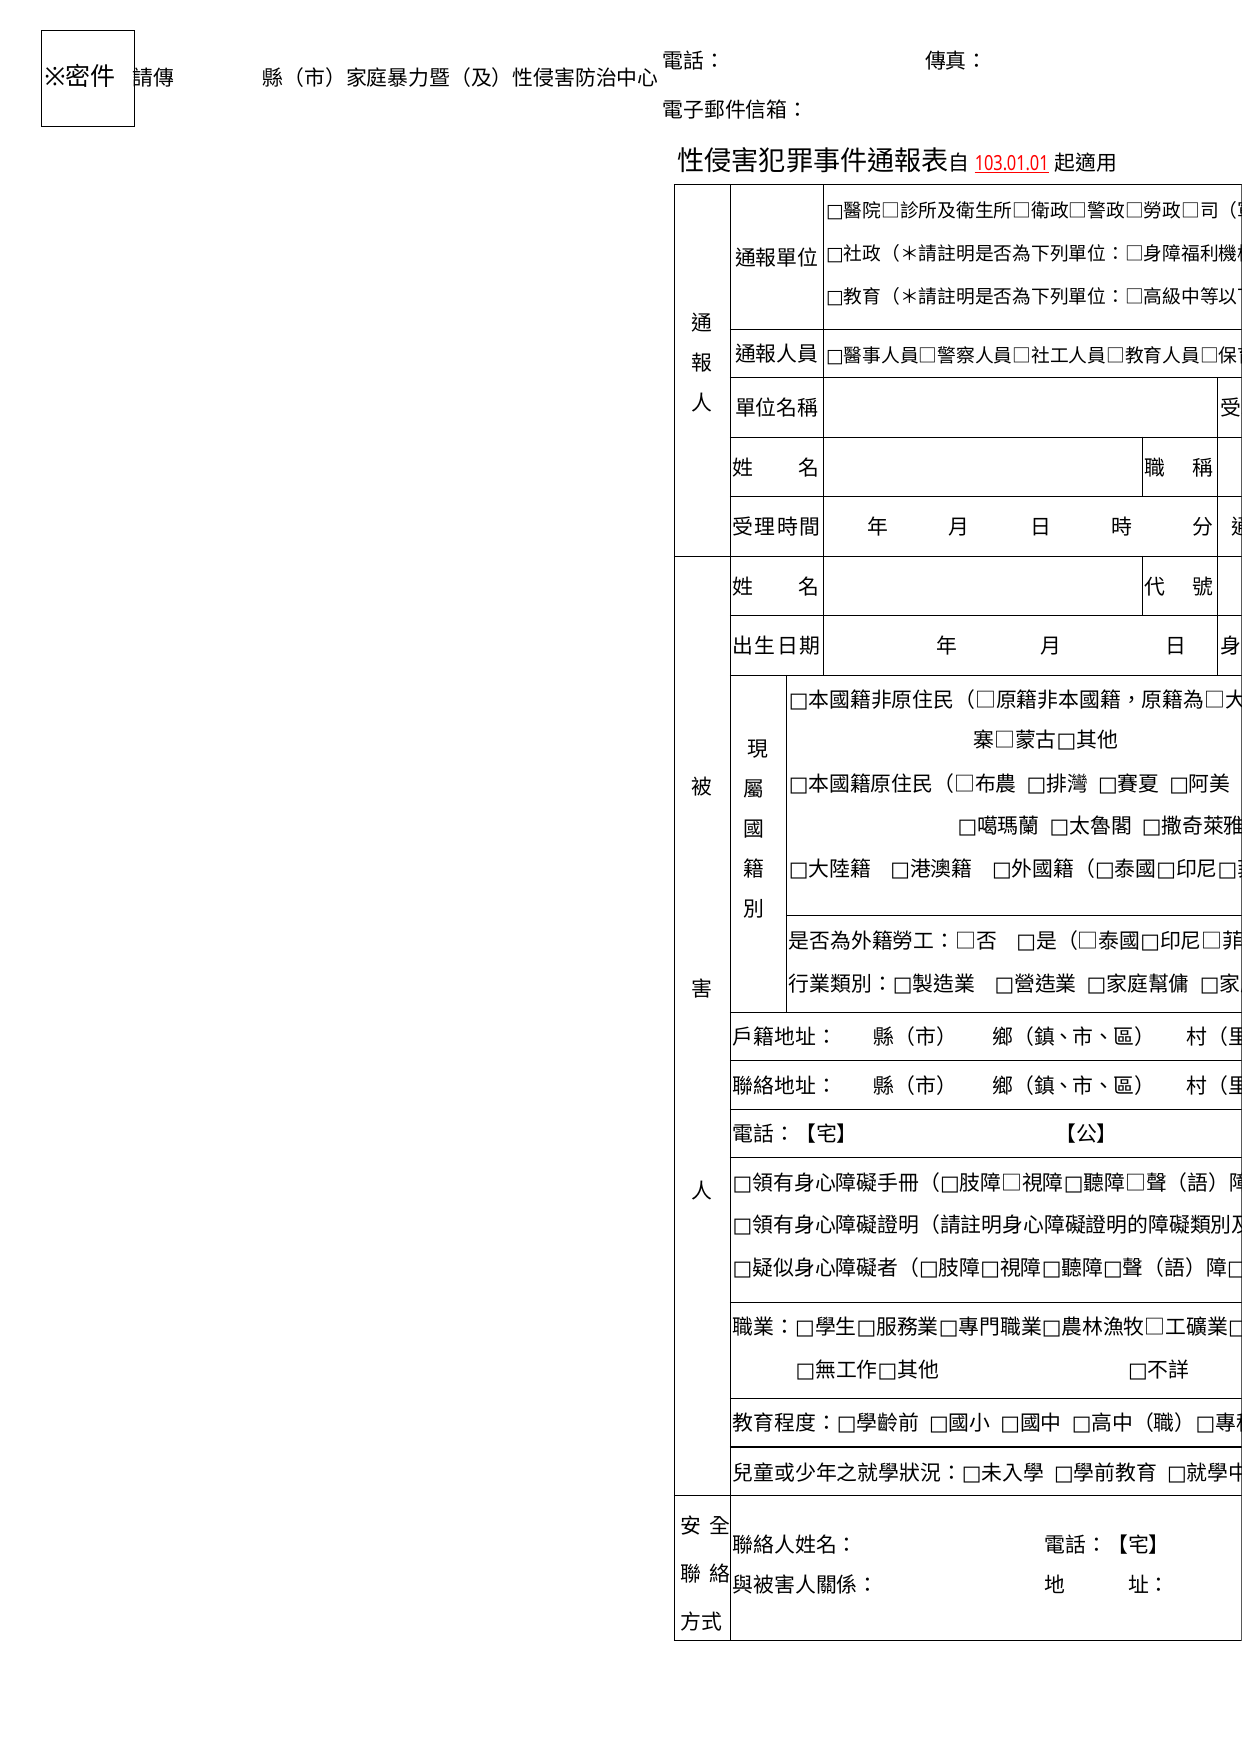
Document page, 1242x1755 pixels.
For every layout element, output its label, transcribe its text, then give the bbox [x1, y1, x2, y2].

table_cell 單位名稱 [731, 378, 823, 437]
table_cell 電話：【宅】 【公】 【手機】 [731, 1110, 1241, 1157]
table_cell 職業：□學生□服務業□專門職業□農林漁牧□工礦業□商業□公教軍警□家庭管理□退休 □無工作□其他 □不詳 [731, 1303, 1241, 1398]
text 電子郵件信箱： [662, 89, 1200, 121]
table_cell 兒童或少年之就學狀況：□未入學 □學前教育 □就學中 □輟學 □休學 □未再升學 就讀學校： [731, 1448, 1241, 1495]
table_cell [824, 438, 1142, 496]
table_cell 被 害 人 [675, 557, 730, 1495]
text 性侵害犯罪事件通報表自 103.01.01 起適用 [677, 142, 1200, 177]
table_cell 教育程度：□學齡前 □國小 □國中 □高中（職）□專科 □大學 □研究所以上 □不識字 □自修 □不詳 [731, 1399, 1241, 1446]
table_cell 代 號 [1143, 557, 1217, 615]
table_header 通 報 人 [675, 185, 730, 556]
table_cell [824, 378, 1217, 437]
table_cell □醫事人員□警察人員□社工人員□教育人員□保育人員□勞政人員□司（軍）法人員□憲兵□移民業務人員□其他 [824, 330, 1241, 377]
table_cell 出生日期 [731, 616, 823, 675]
table_cell 年 月 日 時 分 [824, 497, 1217, 556]
table_cell 受理單位是否需回覆通報單位：□是 □否 [1218, 378, 1241, 437]
table_cell 通報人員 [731, 330, 823, 377]
table_cell □本國籍非原住民（□原籍非本國籍，原籍為□大陸籍□港澳籍□外國籍（□泰國□印尼□菲律賓□越南□柬埔 寨□蒙古□其他 ） □無國籍 □資料不明 □本國籍原住民（□布農 □排灣 □賽夏 □阿美 □魯凱 □泰雅 □卑南 □達悟（雅美） □鄒 □邵 □噶瑪蘭 □太魯閣 □撒奇萊雅 □賽德克 □其他 ） □大陸籍 □港澳籍 □外國籍（□泰國□印尼□菲律賓□越南□柬埔寨□蒙古□其他 ） [787, 676, 1241, 915]
table_cell [1218, 557, 1241, 615]
table_cell 年 月 日 [824, 616, 1217, 675]
table_cell □領有身心障礙手冊（□肢障□視障□聽障□聲（語）障□智障□精神障礙□多重障礙□其他 ） □領有身心障礙證明（請註明身心障礙證明的障礙類別及 ICD 診斷；詳所附範例） □疑似身心障礙者（□肢障□視障□聽障□聲（語）障□智障□精神障礙□多重障礙□其他 ）□非身心障礙者 [731, 1158, 1241, 1301]
table_cell 職 稱 [1143, 438, 1217, 496]
table_cell 姓 名 [731, 438, 823, 496]
table_cell 現 屬 國 籍 別 [731, 676, 786, 1012]
text 電話： 傳真： [662, 42, 1200, 74]
table_cell 通報時間 [1218, 497, 1241, 556]
text ※密件 [44, 59, 134, 93]
table_header 通報單位 [731, 185, 823, 328]
text 請傳 縣（市）家庭暴力暨（及）性侵害防治中心 [135, 59, 659, 93]
table_cell 戶籍地址： 縣（市） 鄉（鎮、市、區） 村（里） 鄰 路（街、道） 段 巷 弄 號之 樓 [731, 1013, 1241, 1060]
table_cell [1218, 438, 1241, 496]
table_cell 是否為外籍勞工：□否 □是（□泰國□印尼□菲律賓□越南□柬埔寨□蒙古□其他 ） 行業類別：□製造業 □營造業 □家庭幫傭 □家庭看護 □養護機構看護 □其他 [787, 916, 1241, 1012]
table_cell 聯絡地址： 縣（市） 鄉（鎮、市、區） 村（里） 鄰 路（街、道） 段 巷 弄 號之 樓 [731, 1061, 1241, 1109]
table_cell 受理時間 [731, 497, 823, 556]
table_cell 聯絡人姓名： 電話：【宅】 【公】 【手機】 與被害人關係： 地 址： [731, 1496, 1241, 1639]
table_header □醫院□診所及衛生所□衛政□警政□勞政□司（軍）法機關□憲兵隊□113□防治中心□移民業務機關□其他 □社政（＊請註明是否為下列單位：□身障福利機構□老人福利機構□兒童少年福利機構□其他機構 ） □教育（＊請註明是否為下列單位：□高級中等以下有提供住宿之學校□其他機構 ） [824, 185, 1241, 328]
table_cell 安全 聯絡 方式 [675, 1496, 730, 1639]
table_cell 身分證統一編號（或護照號碼 [1218, 616, 1241, 675]
table_cell [824, 557, 1142, 615]
table_cell 姓 名 [731, 557, 823, 615]
